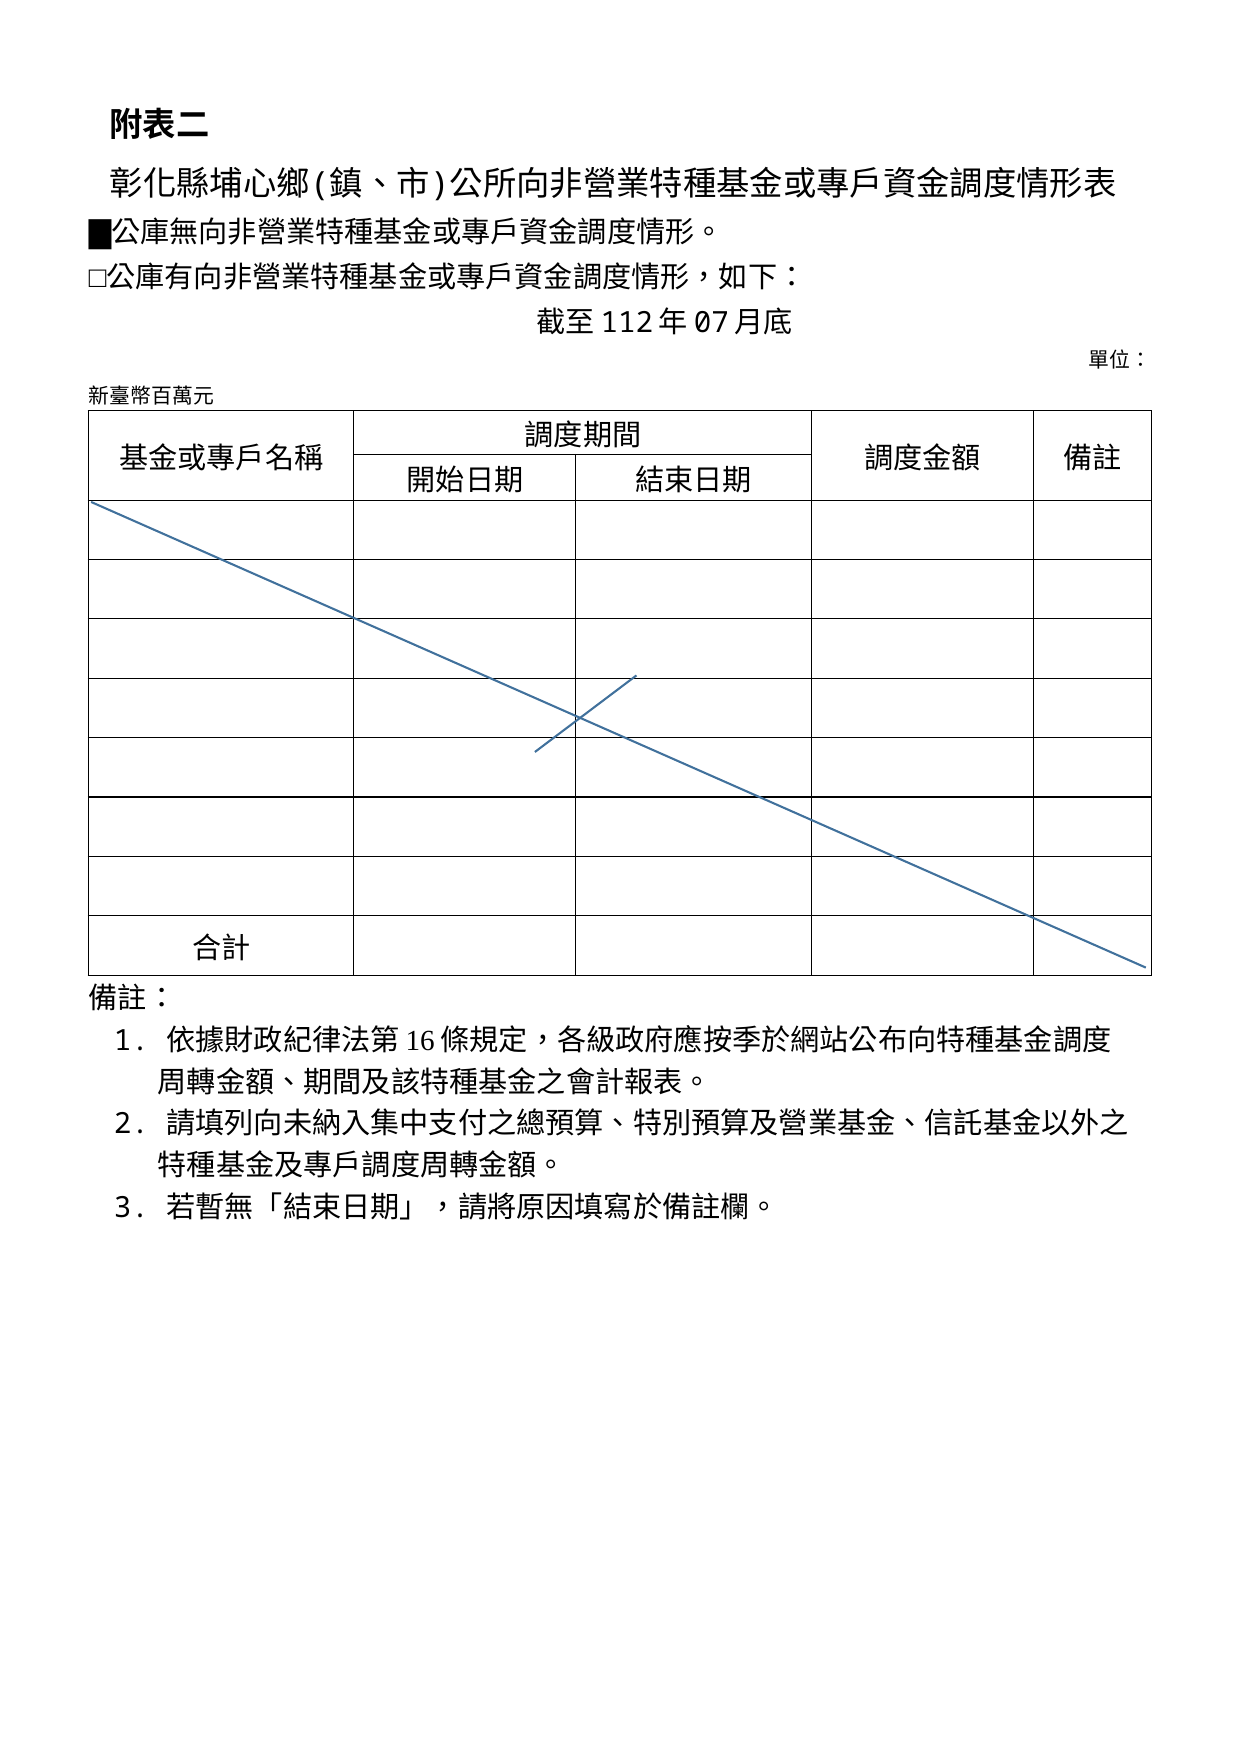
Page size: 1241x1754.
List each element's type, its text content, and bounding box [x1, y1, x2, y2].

table_cell [812, 916, 1033, 974]
table_cell [354, 798, 575, 856]
table_cell 合計 [89, 916, 353, 974]
table_cell [89, 798, 353, 856]
table_cell [1034, 560, 1151, 618]
table_cell [576, 560, 811, 618]
text 3. 若暫無「結束日期」，請將原因填寫於備註欄。 [114, 1184, 1137, 1226]
table_cell [576, 916, 811, 974]
table_cell [812, 679, 1033, 737]
table_cell [354, 620, 485, 678]
table_cell [576, 798, 811, 856]
table_header 調度期間 [354, 411, 811, 454]
table_cell [812, 619, 1033, 678]
table_cell [1034, 619, 1151, 678]
table_cell [94, 501, 353, 559]
text 1. 依據財政紀律法第16條規定，各級政府應按季於網站公布向特種基金調度周轉金額、期間及該特種基金之會計報表。 [114, 1017, 1137, 1101]
table_cell [89, 560, 349, 618]
table_cell [354, 679, 575, 737]
table_cell [1034, 857, 1151, 915]
table_header 調度金額 [812, 411, 1033, 499]
table_cell [576, 857, 811, 915]
table_cell [812, 822, 888, 856]
table_cell 開始日期 [354, 455, 575, 499]
table_cell [354, 560, 575, 618]
table_cell [89, 501, 215, 559]
table_cell [558, 724, 575, 737]
table_cell [576, 720, 618, 737]
table_cell [1034, 679, 1151, 737]
table_cell [901, 857, 1033, 915]
table_cell [812, 560, 1033, 618]
table_cell [89, 619, 353, 678]
table_header 基金或專戶名稱 [89, 411, 353, 499]
table_cell [576, 619, 811, 678]
table_cell [584, 679, 811, 737]
text 2. 請填列向未納入集中支付之總預算、特別預算及營業基金、信託基金以外之特種基金及專戶調度周轉金額。 [114, 1101, 1137, 1184]
table_cell [812, 738, 1033, 796]
text □公庫有向非營業特種基金或專戶資金調度情形，如下： [89, 259, 1137, 295]
table_cell [89, 857, 353, 915]
table_cell [631, 738, 811, 796]
text 備註： [88, 976, 1137, 1017]
text ▇公庫無向非營業特種基金或專戶資金調度情形。 [89, 214, 1137, 250]
text 截至112年07月底 [89, 304, 1137, 339]
table_header 備註 [1034, 411, 1151, 499]
table_cell [1034, 501, 1151, 559]
table_cell [1034, 798, 1151, 856]
table_cell [362, 619, 575, 678]
table_cell [89, 738, 353, 796]
table_cell [354, 738, 575, 796]
table_cell [497, 679, 575, 714]
table_cell [354, 857, 575, 915]
table_cell [767, 798, 811, 818]
table_cell [354, 916, 575, 974]
table_cell [812, 501, 1033, 559]
table_cell [228, 560, 353, 616]
table_cell [1034, 916, 1151, 974]
table_cell [576, 679, 628, 716]
text 單位：新臺幣百萬元 [89, 339, 1137, 410]
table_cell [576, 738, 752, 796]
table_cell [576, 501, 811, 559]
table_cell [354, 501, 575, 559]
table_cell [1034, 738, 1151, 796]
table_cell [812, 857, 1021, 915]
table_cell [89, 679, 353, 737]
text 彰化縣埔心鄉(鎮、市)公所向非營業特種基金或專戶資金調度情形表 [89, 162, 1137, 204]
table_cell [812, 798, 1033, 856]
table_cell 結束日期 [576, 455, 811, 499]
